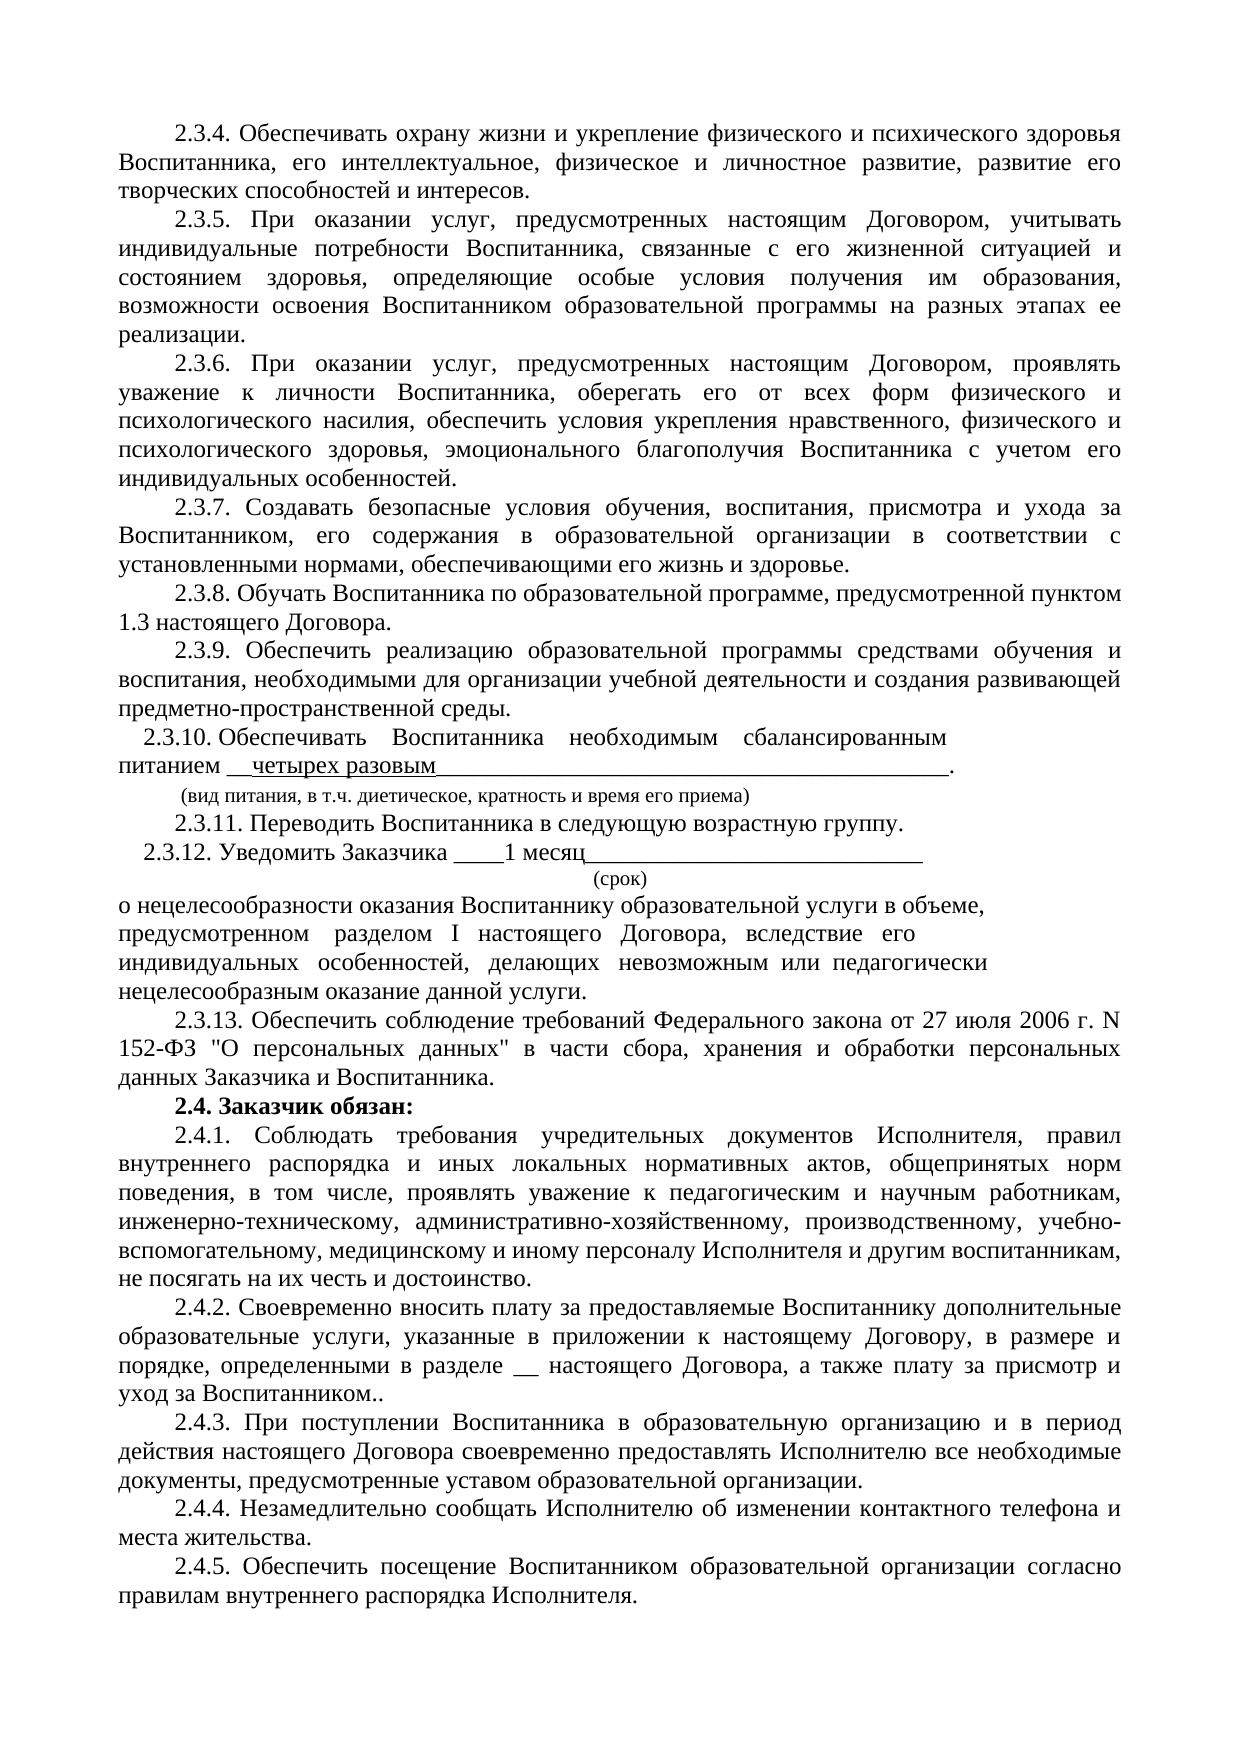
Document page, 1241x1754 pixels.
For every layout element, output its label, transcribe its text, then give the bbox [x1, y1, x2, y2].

text 2.4.4. Незамедлительно сообщать Исполнителю об изменении контактного телефона и места жительства. [118, 1493, 1122, 1551]
text 2.3.9. Обеспечить реализацию образовательной программы средствами обучения и воспитания, необходимыми для организации учебной деятельности и создания развивающей предметно-пространственной среды. [118, 636, 1122, 722]
text питанием __четырех разовым_________________________________________. [118, 751, 1122, 779]
text 2.4. Заказчик обязан: [118, 1091, 1122, 1120]
text 2.3.12. Уведомить Заказчика ____1 месяц___________________________ [118, 837, 1122, 866]
text 2.3.11. Переводить Воспитанника в следующую возрастную группу. [118, 808, 1122, 837]
text 2.3.6. При оказании услуг, предусмотренных настоящим Договором, проявлять уважение к личности Воспитанника, оберегать его от всех форм физического и психологического насилия, обеспечить условия укрепления нравственного, физического и психологического здоровья, эмоционального благополучия Воспитанника с учетом его индивидуальных особенностей. [118, 348, 1122, 492]
text (вид питания, в т.ч. диетическое, кратность и время его приема) [118, 779, 1122, 808]
text 2.3.7. Создавать безопасные условия обучения, воспитания, присмотра и ухода за Воспитанником, его содержания в образовательной организации в соответствии с установленными нормами, обеспечивающими его жизнь и здоровье. [118, 492, 1122, 578]
text 2.3.13. Обеспечить соблюдение требований Федерального закона от 27 июля 2006 г. N 152-ФЗ "О персональных данных" в части сбора, хранения и обработки персональных данных Заказчика и Воспитанника. [118, 1005, 1122, 1091]
text предусмотренном разделом I настоящего Договора, вследствие его [118, 918, 1122, 947]
text нецелесообразным оказание данной услуги. [118, 976, 1122, 1005]
text 2.3.5. При оказании услуг, предусмотренных настоящим Договором, учитывать индивидуальные потребности Воспитанника, связанные с его жизненной ситуацией и состоянием здоровья, определяющие особые условия получения им образования, возможности освоения Воспитанником образовательной программы на разных этапах ее реализации. [118, 204, 1122, 348]
text 2.4.2. Своевременно вносить плату за предоставляемые Воспитаннику дополнительные образовательные услуги, указанные в приложении к настоящему Договору, в размере и порядке, определенными в разделе __ настоящего Договора, а также плату за присмотр и уход за Воспитанником.. [118, 1292, 1122, 1407]
text 2.4.1. Соблюдать требования учредительных документов Исполнителя, правил внутреннего распорядка и иных локальных нормативных актов, общепринятых норм поведения, в том числе, проявлять уважение к педагогическим и научным работникам, инженерно-техническому, административно-хозяйственному, производственному, учебно-вспомогательному, медицинскому и иному персоналу Исполнителя и другим воспитанникам, не посягать на их честь и достоинство. [118, 1120, 1122, 1292]
text 2.4.5. Обеспечить посещение Воспитанником образовательной организации согласно правилам внутреннего распорядка Исполнителя. [118, 1551, 1122, 1608]
text о нецелесообразности оказания Воспитаннику образовательной услуги в объеме, [118, 890, 1122, 918]
text 2.3.4. Обеспечивать охрану жизни и укрепление физического и психического здоровья Воспитанника, его интеллектуальное, физическое и личностное развитие, развитие его творческих способностей и интересов. [118, 118, 1122, 204]
text 2.3.10. Обеспечивать Воспитанника необходимым сбалансированным [118, 722, 1122, 751]
text индивидуальных особенностей, делающих невозможным или педагогически [118, 947, 1122, 976]
text 2.4.3. При поступлении Воспитанника в образовательную организацию и в период действия настоящего Договора своевременно предоставлять Исполнителю все необходимые документы, предусмотренные уставом образовательной организации. [118, 1407, 1122, 1493]
text (срок) [118, 866, 1122, 890]
text 2.3.8. Обучать Воспитанника по образовательной программе, предусмотренной пунктом 1.3 настоящего Договора. [118, 578, 1122, 636]
